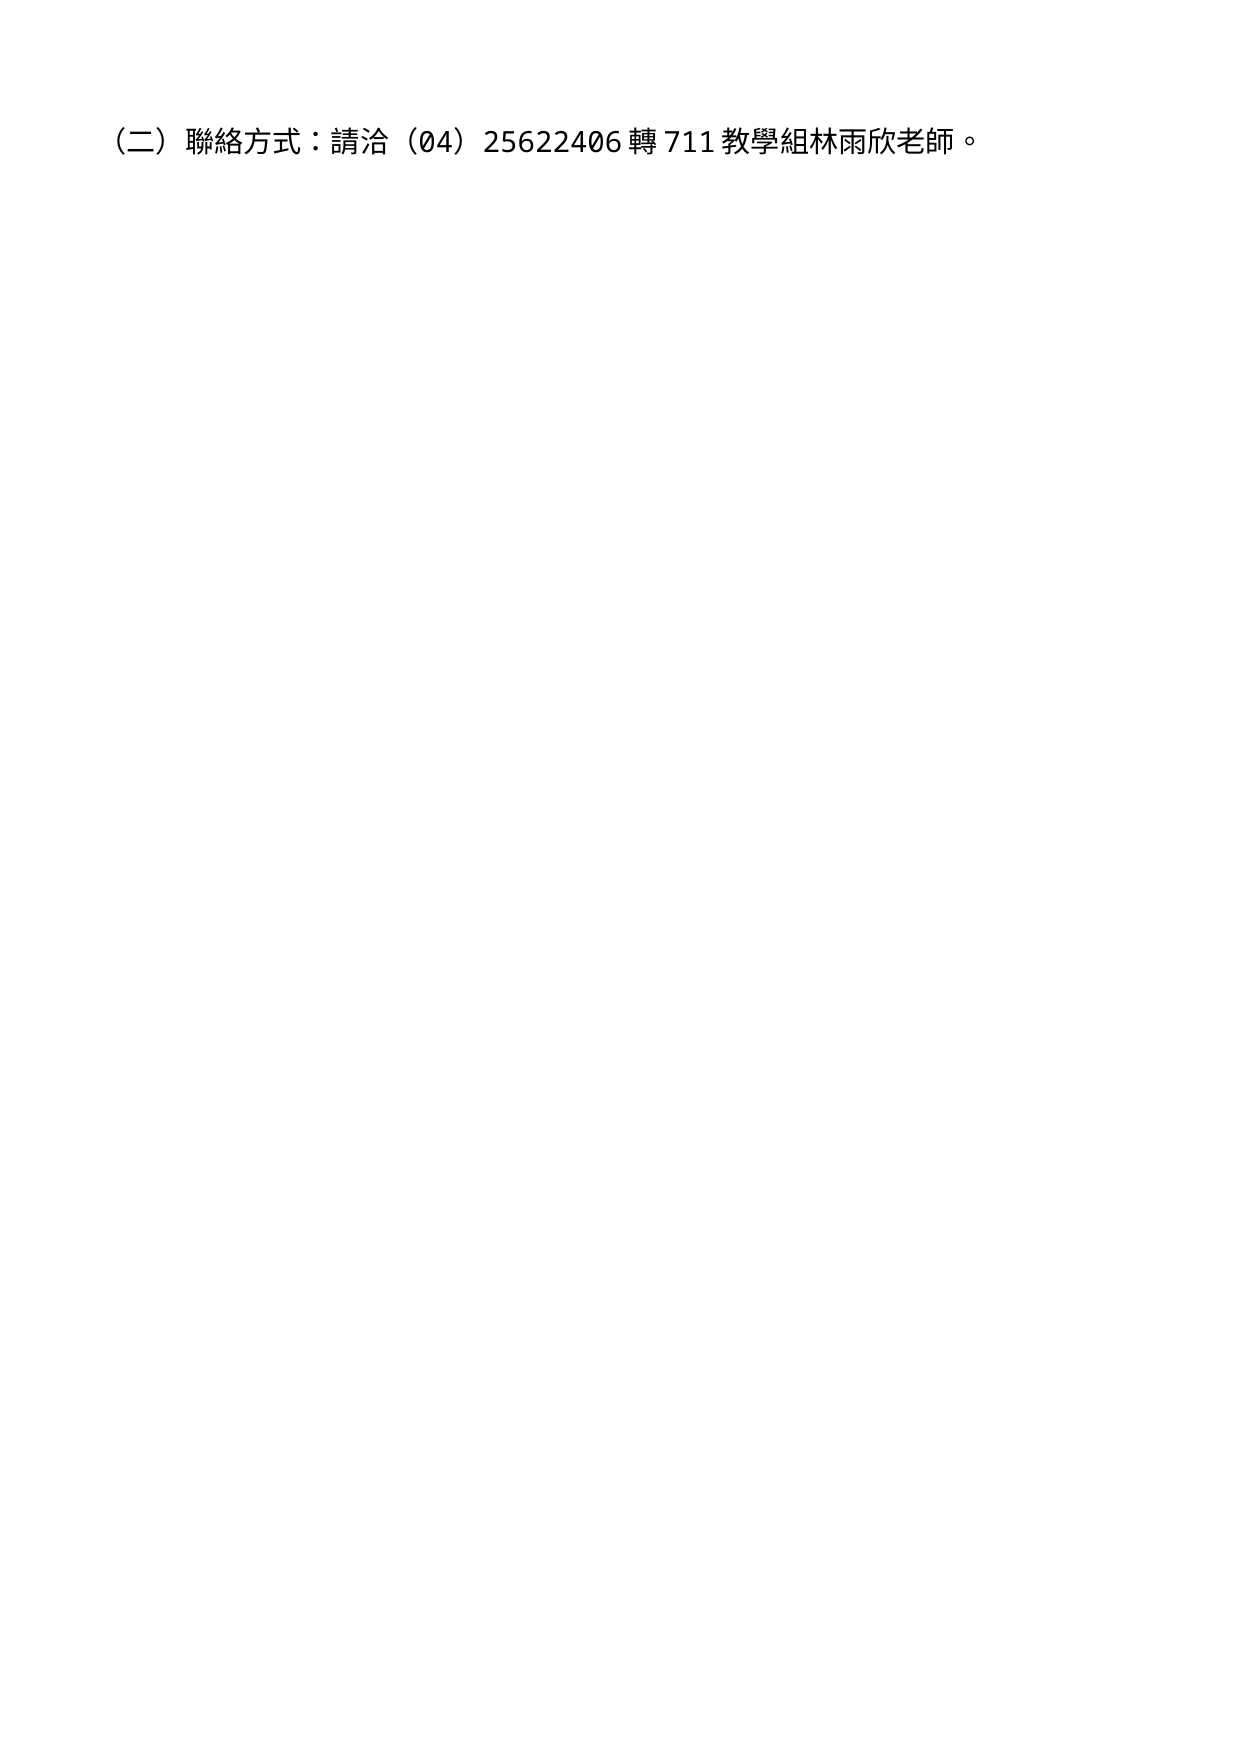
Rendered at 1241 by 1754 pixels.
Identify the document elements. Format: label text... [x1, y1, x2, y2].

text （二）聯絡方式：請洽（04）25622406轉711教學組林雨欣老師。 [97, 99, 1146, 161]
